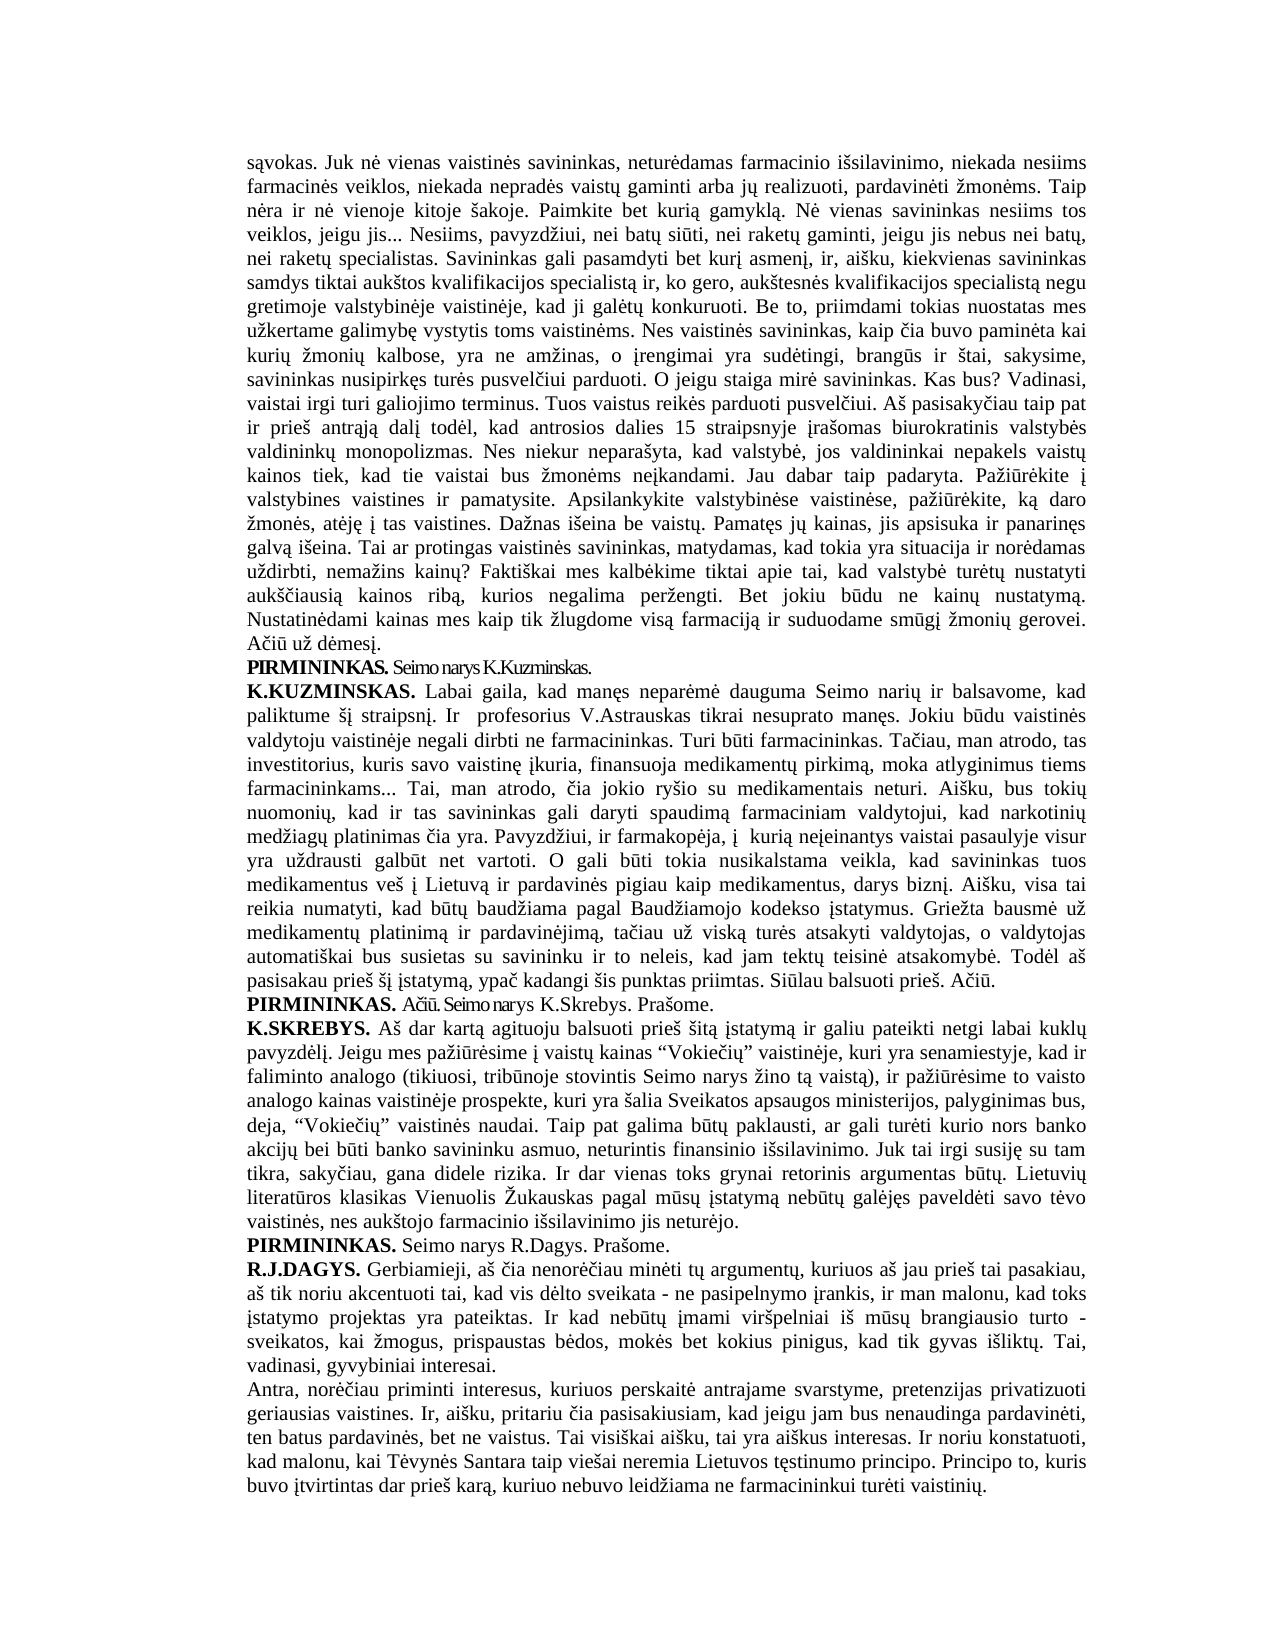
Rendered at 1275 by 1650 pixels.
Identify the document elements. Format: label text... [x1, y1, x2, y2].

text PIRMININKAS. Seimo narys K.Kuzminskas. [247, 655, 1087, 679]
text K.SKREBYS. Aš dar kartą agituoju balsuoti prieš šitą įstatymą ir galiu pateikti netgi labai kuklų pavyzdėlį. Jeigu mes pažiūrėsime į vaistų kainas “Vokiečių” vaistinėje, kuri yra senamiestyje, kad ir faliminto analogo (tikiuosi, tribūnoje stovintis Seimo narys žino tą vaistą), ir pažiūrėsime to vaisto analogo kainas vaistinėje prospekte, kuri yra šalia Sveikatos apsaugos ministerijos, palyginimas bus, deja, “Vokiečių” vaistinės naudai. Taip pat galima būtų paklausti, ar gali turėti kurio nors banko akcijų bei būti banko savininku asmuo, neturintis finansinio išsilavinimo. Juk tai irgi susiję su tam tikra, sakyčiau, gana didele rizika. Ir dar vienas toks grynai retorinis argumentas būtų. Lietuvių literatūros klasikas Vienuolis Žukauskas pagal mūsų įstatymą nebūtų galėjęs paveldėti savo tėvo vaistinės, nes aukštojo farmacinio išsilavinimo jis neturėjo. [247, 1016, 1087, 1233]
text PIRMININKAS. Seimo narys R.Dagys. Prašome. [247, 1233, 1087, 1257]
text R.J.DAGYS. Gerbiamieji, aš čia nenorėčiau minėti tų argumentų, kuriuos aš jau prieš tai pasakiau, aš tik noriu akcentuoti tai, kad vis dėlto sveikata - ne pasipelnymo įrankis, ir man malonu, kad toks įstatymo projektas yra pateiktas. Ir kad nebūtų įmami viršpelniai iš mūsų brangiausio turto - sveikatos, kai žmogus, prispaustas bėdos, mokės bet kokius pinigus, kad tik gyvas išliktų. Tai, vadinasi, gyvybiniai interesai. [247, 1257, 1087, 1377]
text Antra, norėčiau priminti interesus, kuriuos perskaitė antrajame svarstyme, pretenzijas privatizuoti geriausias vaistines. Ir, aišku, pritariu čia pasisakiusiam, kad jeigu jam bus nenaudinga pardavinėti, ten batus pardavinės, bet ne vaistus. Tai visiškai aišku, tai yra aiškus interesas. Ir noriu konstatuoti, kad malonu, kai Tėvynės Santara taip viešai neremia Lietuvos tęstinumo principo. Principo to, kuris buvo įtvirtintas dar prieš karą, kuriuo nebuvo leidžiama ne farmacininkui turėti vaistinių. [247, 1377, 1087, 1497]
text K.KUZMINSKAS. Labai gaila, kad manęs neparėmė dauguma Seimo narių ir balsavome, kad paliktume šį straipsnį. Ir profesorius V.Astrauskas tikrai nesuprato manęs. Jokiu būdu vaistinės valdytoju vaistinėje negali dirbti ne farmacininkas. Turi būti farmacininkas. Tačiau, man atrodo, tas investitorius, kuris savo vaistinę įkuria, finansuoja medikamentų pirkimą, moka atlyginimus tiems farmacininkams... Tai, man atrodo, čia jokio ryšio su medikamentais neturi. Aišku, bus tokių nuomonių, kad ir tas savininkas gali daryti spaudimą farmaciniam valdytojui, kad narkotinių medžiagų platinimas čia yra. Pavyzdžiui, ir farmakopėja, į kurią neįeinantys vaistai pasaulyje visur yra uždrausti galbūt net vartoti. O gali būti tokia nusikalstama veikla, kad savininkas tuos medikamentus veš į Lietuvą ir pardavinės pigiau kaip medikamentus, darys biznį. Aišku, visa tai reikia numatyti, kad būtų baudžiama pagal Baudžiamojo kodekso įstatymus. Griežta bausmė už medikamentų platinimą ir pardavinėjimą, tačiau už viską turės atsakyti valdytojas, o valdytojas automatiškai bus susietas su savininku ir to neleis, kad jam tektų teisinė atsakomybė. Todėl aš pasisakau prieš šį įstatymą, ypač kadangi šis punktas priimtas. Siūlau balsuoti prieš. Ačiū. [247, 679, 1087, 992]
text sąvokas. Juk nė vienas vaistinės savininkas, neturėdamas farmacinio išsilavinimo, niekada nesiims farmacinės veiklos, niekada nepradės vaistų gaminti arba jų realizuoti, pardavinėti žmonėms. Taip nėra ir nė vienoje kitoje šakoje. Paimkite bet kurią gamyklą. Nė vienas savininkas nesiims tos veiklos, jeigu jis... Nesiims, pavyzdžiui, nei batų siūti, nei raketų gaminti, jeigu jis nebus nei batų, nei raketų specialistas. Savininkas gali pasamdyti bet kurį asmenį, ir, aišku, kiekvienas savininkas samdys tiktai aukštos kvalifikacijos specialistą ir, ko gero, aukštesnės kvalifikacijos specialistą negu gretimoje valstybinėje vaistinėje, kad ji galėtų konkuruoti. Be to, priimdami tokias nuostatas mes užkertame galimybę vystytis toms vaistinėms. Nes vaistinės savininkas, kaip čia buvo paminėta kai kurių žmonių kalbose, yra ne amžinas, o įrengimai yra sudėtingi, brangūs ir štai, sakysime, savininkas nusipirkęs turės pusvelčiui parduoti. O jeigu staiga mirė savininkas. Kas bus? Vadinasi, vaistai irgi turi galiojimo terminus. Tuos vaistus reikės parduoti pusvelčiui. Aš pasisakyčiau taip pat ir prieš antrąją dalį todėl, kad antrosios dalies 15 straipsnyje įrašomas biurokratinis valstybės valdininkų monopolizmas. Nes niekur neparašyta, kad valstybė, jos valdininkai nepakels vaistų kainos tiek, kad tie vaistai bus žmonėms neįkandami. Jau dabar taip padaryta. Pažiūrėkite į valstybines vaistines ir pamatysite. Apsilankykite valstybinėse vaistinėse, pažiūrėkite, ką daro žmonės, atėję į tas vaistines. Dažnas išeina be vaistų. Pamatęs jų kainas, jis apsisuka ir panarinęs galvą išeina. Tai ar protingas vaistinės savininkas, matydamas, kad tokia yra situacija ir norėdamas uždirbti, nemažins kainų? Faktiškai mes kalbėkime tiktai apie tai, kad valstybė turėtų nustatyti aukščiausią kainos ribą, kurios negalima peržengti. Bet jokiu būdu ne kainų nustatymą. Nustatinėdami kainas mes kaip tik žlugdome visą farmaciją ir suduodame smūgį žmonių gerovei. Ačiū už dėmesį. [247, 150, 1087, 655]
text PIRMININKAS. Ačiū. Seimo narys K.Skrebys. Prašome. [247, 992, 1087, 1016]
